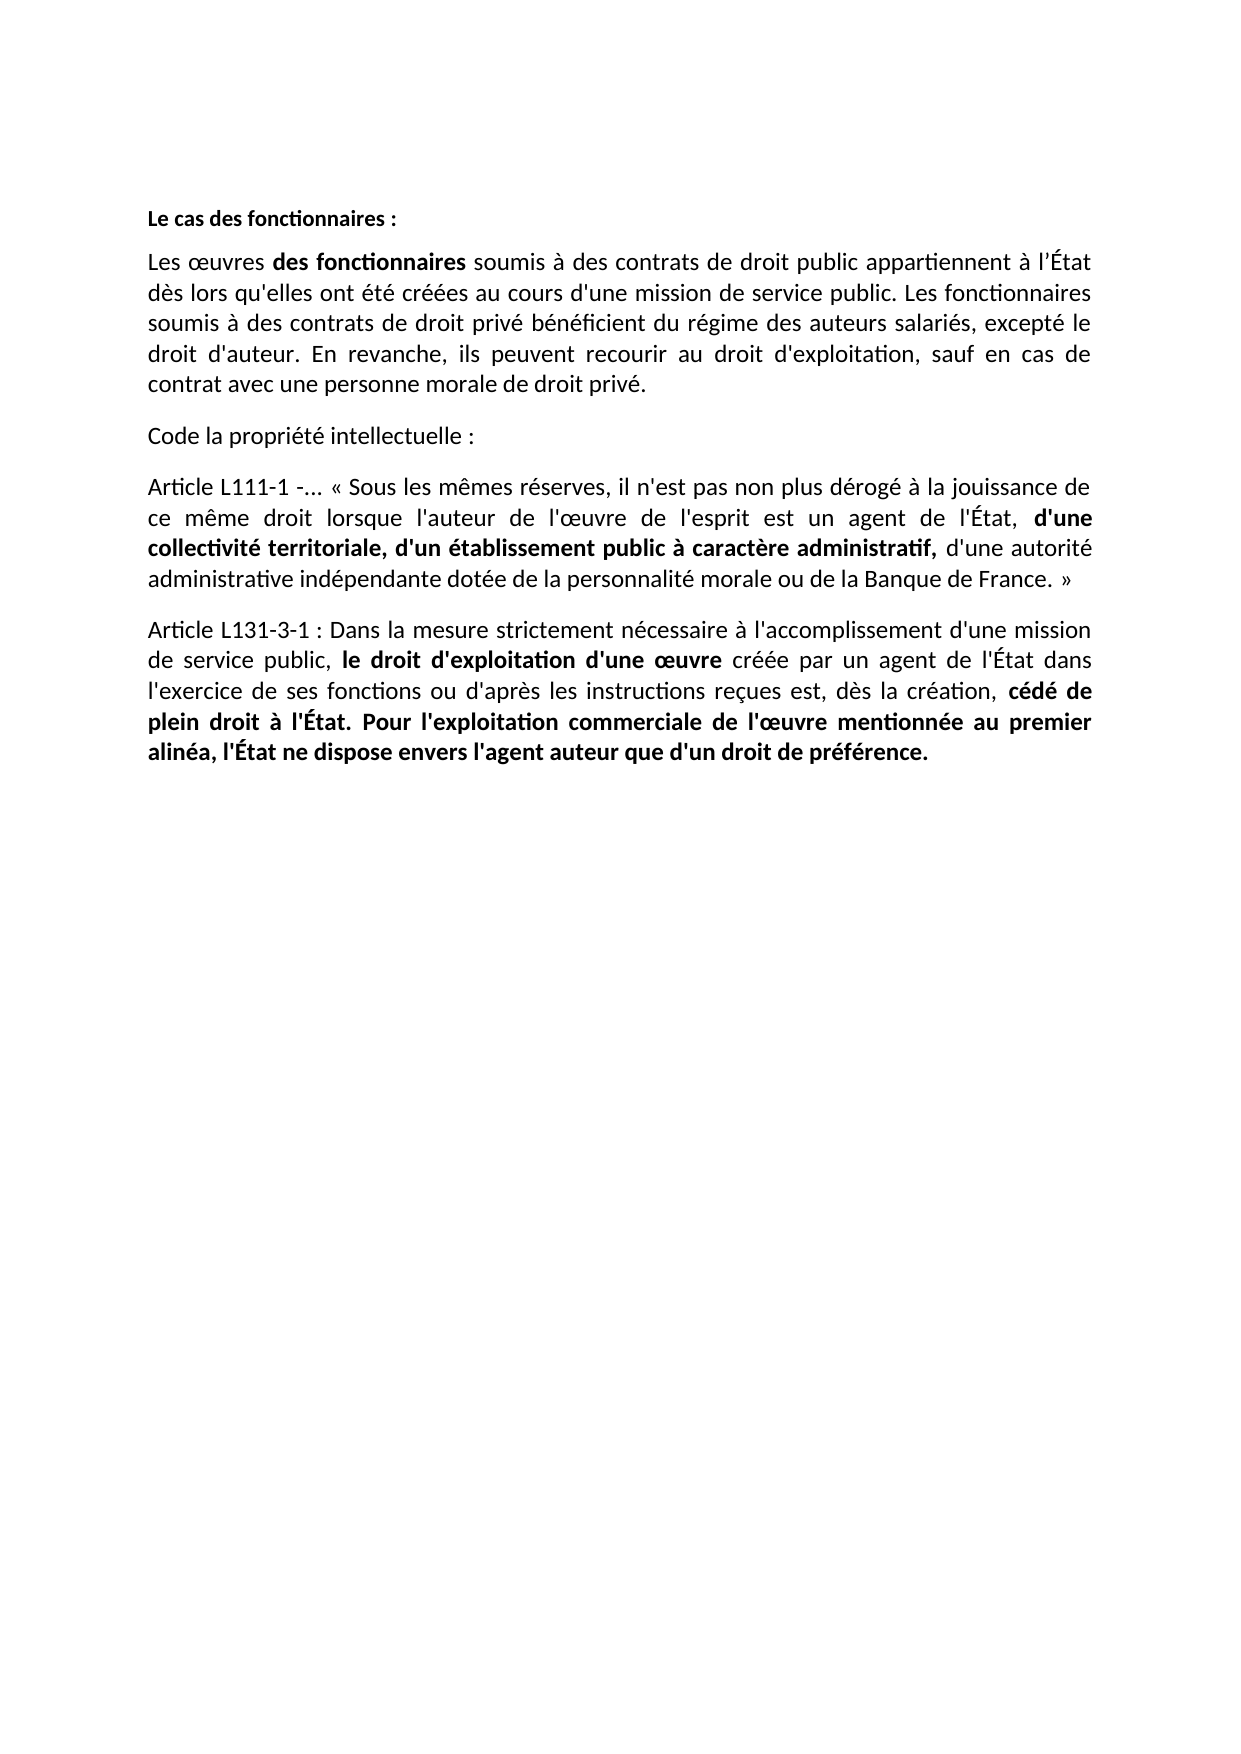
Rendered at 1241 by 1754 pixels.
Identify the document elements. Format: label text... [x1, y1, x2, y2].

text Les œuvres des fonctionnaires soumis à des contrats de droit public appartiennent à l’État dès lors qu'elles ont été créées au cours d'une mission de service public. Les fonctionnaires soumis à des contrats de droit privé bénéficient du régime des auteurs salariés, excepté le droit d'auteur. En revanche, ils peuvent recourir au droit d'exploitation, sauf en cas de contrat avec une personne morale de droit privé. [148, 246, 1092, 399]
text Article L111-1 -... « Sous les mêmes réserves, il n'est pas non plus dérogé à la jouissance de ce même droit lorsque l'auteur de l'œuvre de l'esprit est un agent de l'État, d'une collectivité territoriale, d'un établissement public à caractère administratif, d'une autorité administrative indépendante dotée de la personnalité morale ou de la Banque de France. » [148, 471, 1092, 593]
text Code la propriété intellectuelle : [148, 420, 1092, 450]
subtitle Le cas des fonctionnaires : [148, 204, 1092, 232]
text Article L131-3-1 : Dans la mesure strictement nécessaire à l'accomplissement d'une mission de service public, le droit d'exploitation d'une œuvre créée par un agent de l'État dans l'exercice de ses fonctions ou d'après les instructions reçues est, dès la création, cédé de plein droit à l'État. Pour l'exploitation commerciale de l'œuvre mentionnée au premier alinéa, l'État ne dispose envers l'agent auteur que d'un droit de préférence. [148, 614, 1092, 767]
